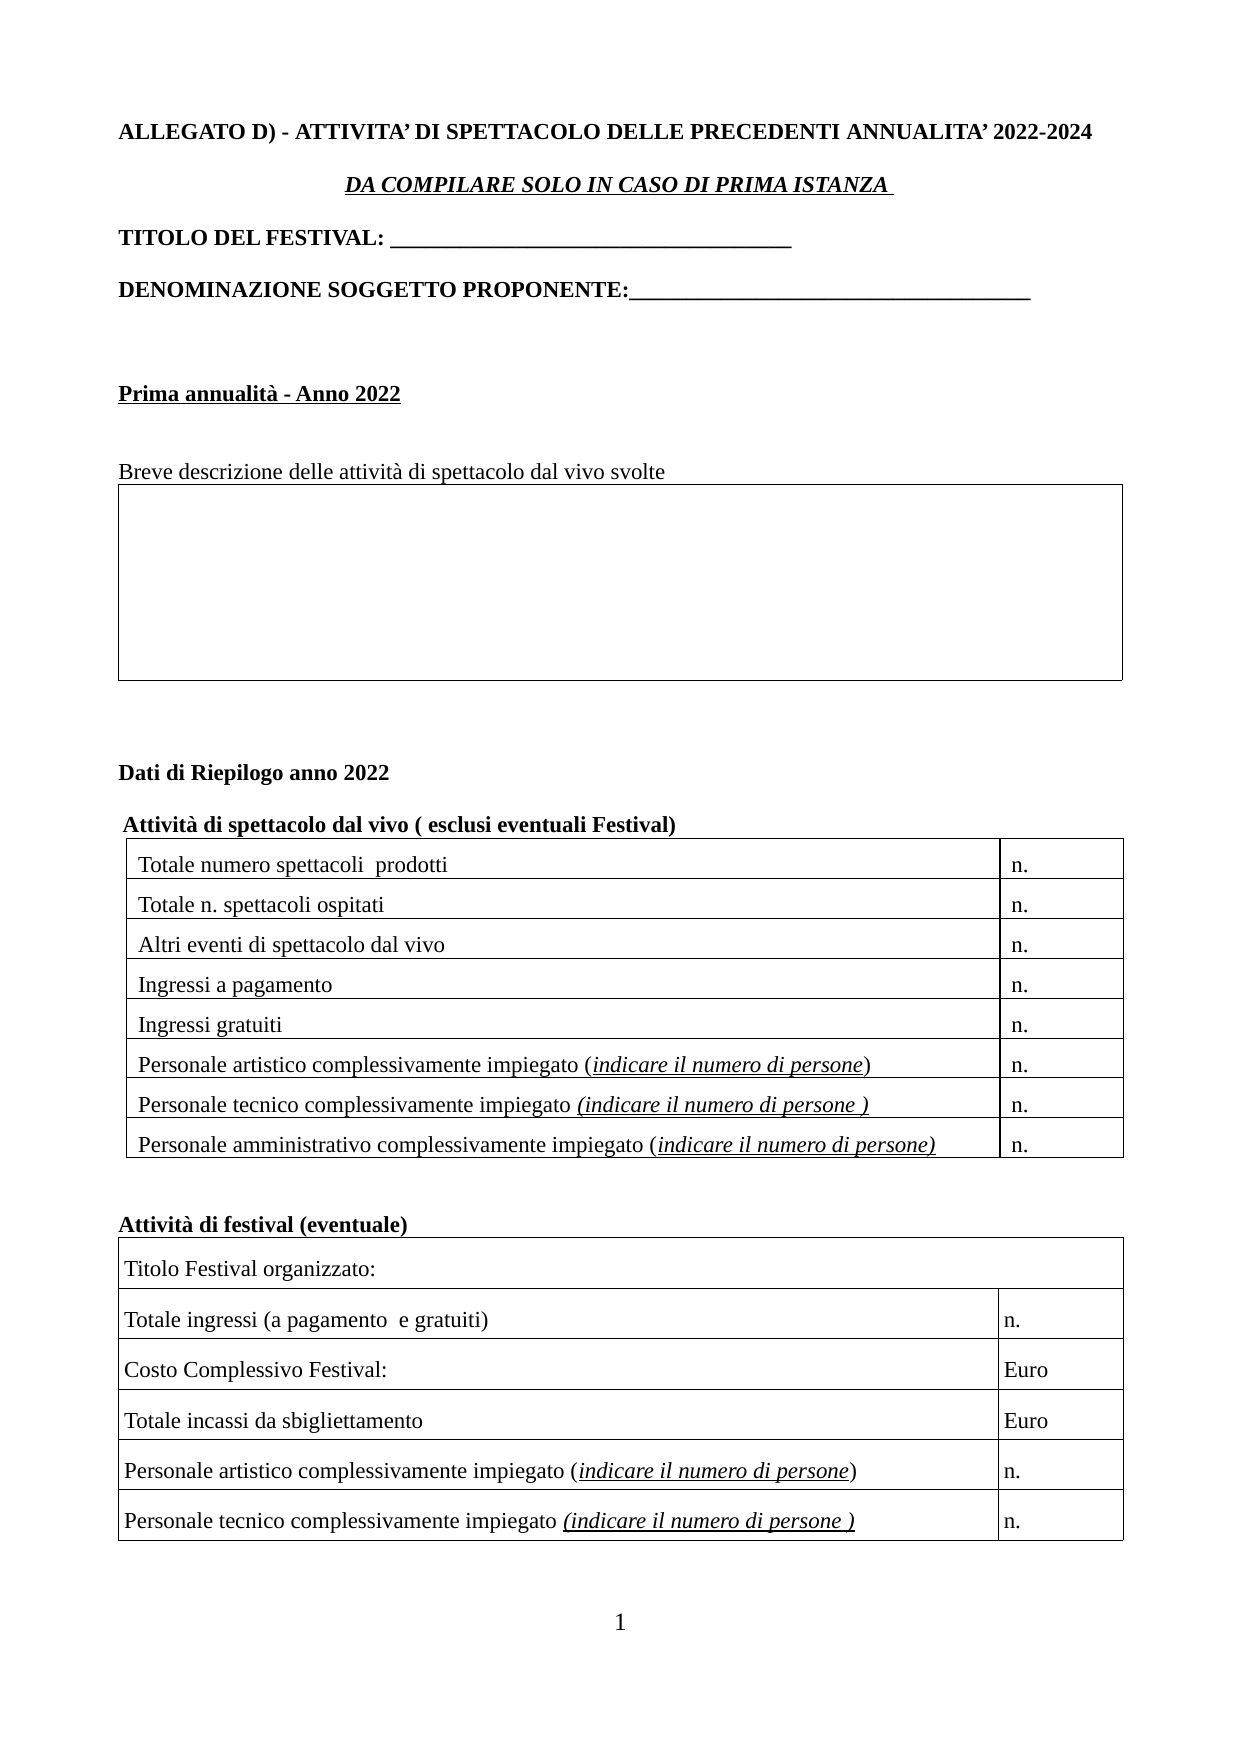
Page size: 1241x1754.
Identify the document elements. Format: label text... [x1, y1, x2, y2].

text DENOMINAZIONE SOGGETTO PROPONENTE:___________________________________ [118, 276, 1122, 303]
table_header [119, 485, 1122, 680]
table_cell n. [1001, 1078, 1123, 1117]
table_cell n. [1001, 919, 1123, 958]
table_cell Altri eventi di spettacolo dal vivo [127, 919, 999, 958]
table_cell n. [1001, 959, 1123, 997]
table_cell n. [1001, 1039, 1123, 1077]
text Breve descrizione delle attività di spettacolo dal vivo svolte [118, 458, 1122, 484]
table_cell Personale artistico complessivamente impiegato (indicare il numero di persone) [119, 1440, 998, 1489]
text TITOLO DEL FESTIVAL: ___________________________________ [118, 223, 1122, 250]
table_cell Personale tecnico complessivamente impiegato (indicare il numero di persone ) [127, 1078, 999, 1117]
table_cell Personale amministrativo complessivamente impiegato (indicare il numero di persone) [127, 1118, 999, 1157]
table_cell Personale artistico complessivamente impiegato (indicare il numero di persone) [127, 1039, 999, 1077]
table_cell Euro [999, 1390, 1123, 1439]
table_cell n. [1001, 999, 1123, 1037]
text Attività di festival (eventuale) [118, 1211, 1122, 1237]
text Prima annualità - Anno 2022 [118, 380, 1122, 407]
table_cell Totale ingressi (a pagamento e gratuiti) [119, 1289, 998, 1338]
text Attività di spettacolo dal vivo ( esclusi eventuali Festival) [118, 812, 1122, 838]
table_cell n. [1001, 879, 1123, 918]
text DA COMPILARE SOLO IN CASO DI PRIMA ISTANZA [118, 171, 1122, 197]
text Dati di Riepilogo anno 2022 [118, 759, 1122, 785]
table_cell n. [1001, 1118, 1123, 1157]
list ALLEGATO D) - ATTIVITA’ DI SPETTACOLO DELLE PRECEDENTI ANNUALITA’ 2022-2024 [118, 118, 1122, 144]
table_cell Euro [999, 1339, 1123, 1388]
table_cell Personale tecnico complessivamente impiegato (indicare il numero di persone ) [119, 1490, 998, 1540]
table_cell n. [999, 1490, 1123, 1540]
table_cell Ingressi a pagamento [127, 959, 999, 997]
table_cell Totale n. spettacoli ospitati [127, 879, 999, 918]
table_header Totale numero spettacoli prodotti [127, 839, 999, 878]
table_cell Totale incassi da sbigliettamento [119, 1390, 998, 1439]
table_cell n. [999, 1440, 1123, 1489]
table_header n. [1001, 839, 1123, 878]
table_cell Costo Complessivo Festival: [119, 1339, 998, 1388]
table_cell Ingressi gratuiti [127, 999, 999, 1037]
table_cell n. [999, 1289, 1123, 1338]
table_header Titolo Festival organizzato: [119, 1238, 1123, 1288]
